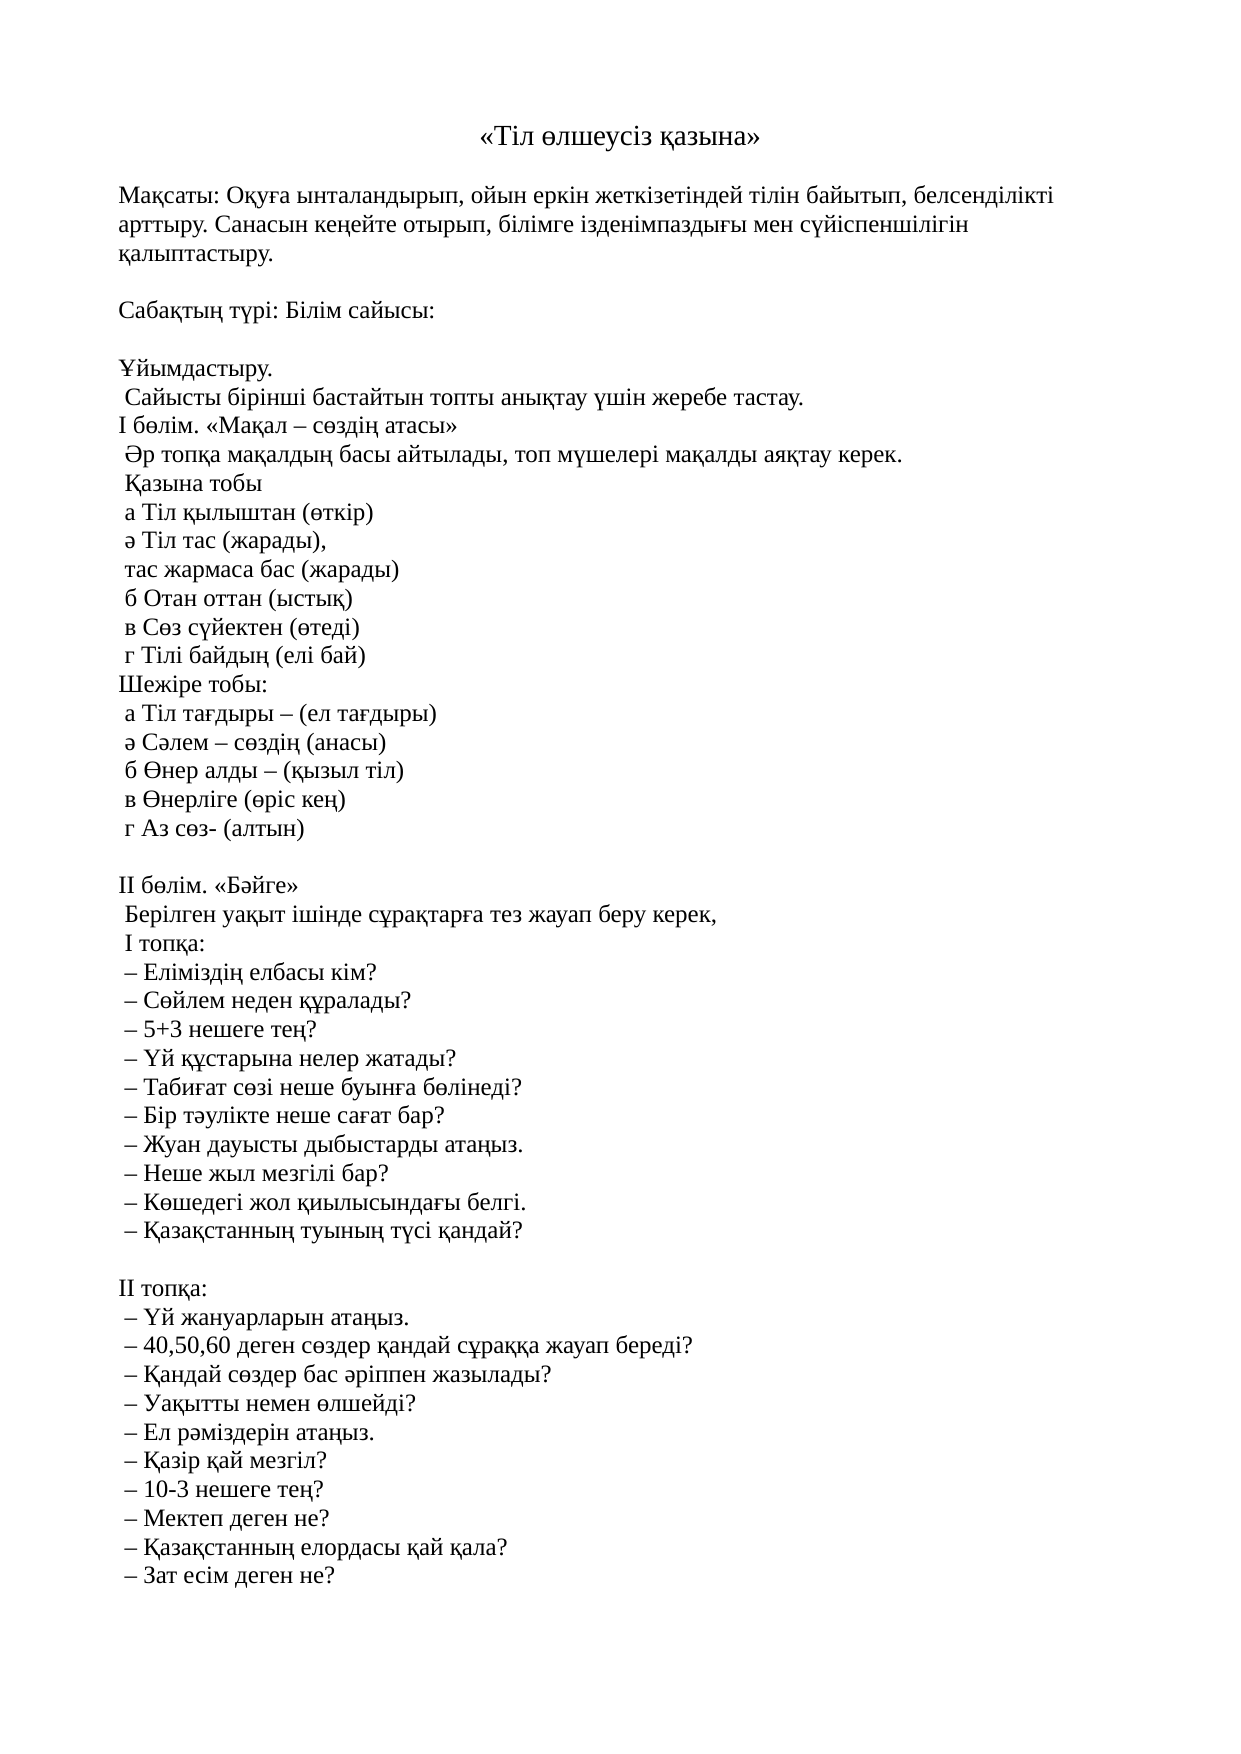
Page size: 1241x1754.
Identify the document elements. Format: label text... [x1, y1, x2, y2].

text а Тіл тағдыры – (ел тағдыры) [118, 698, 1122, 727]
text б Отан оттан (ыстық) [118, 583, 1122, 612]
text – Жуан дауысты дыбыстарды атаңыз. [118, 1129, 1122, 1158]
text – 10-3 нешеге тең? [118, 1474, 1122, 1503]
text – Үй құстарына нелер жатады? [118, 1043, 1122, 1072]
text – Көшедегі жол қиылысындағы белгі. [118, 1187, 1122, 1215]
text – Неше жыл мезгілі бар? [118, 1158, 1122, 1187]
text Берілген уақыт ішінде сұрақтарға тез жауап беру керек, [118, 899, 1122, 928]
text – Ел рәміздерін атаңыз. [118, 1417, 1122, 1445]
text г Аз сөз- (алтын) [118, 813, 1122, 842]
text – Үй жануарларын атаңыз. [118, 1302, 1122, 1330]
text – Қазақстанның туының түсі қандай? [118, 1215, 1122, 1244]
text ІІ бөлім. «Бәйге» [118, 870, 1122, 899]
text – Зат есім деген не? [118, 1560, 1122, 1589]
text І топқа: [118, 928, 1122, 957]
text ІІ топқа: [118, 1273, 1122, 1302]
text в Сөз сүйектен (өтеді) [118, 612, 1122, 640]
text ә Сәлем – сөздің (анасы) [118, 727, 1122, 755]
text – Сөйлем неден құралады? [118, 985, 1122, 1014]
text І бөлім. «Мақал – сөздің атасы» [118, 410, 1122, 439]
text Мақсаты: Оқуға ынталандырып, ойын еркін жеткізетіндей тілін байытып, белсенділікті арттыру. Санасын кеңейте отырып, білімге ізденімпаздығы мен сүйіспеншілігін қалыптастыру. [118, 180, 1122, 267]
text в Өнерліге (өріс кең) [118, 784, 1122, 813]
text – 5+3 нешеге тең? [118, 1014, 1122, 1043]
text – Уақытты немен өлшейді? [118, 1388, 1122, 1417]
text ә Тіл тас (жарады), [118, 525, 1122, 554]
text г Тілі байдың (елі бай) [118, 640, 1122, 669]
text – 40,50,60 деген сөздер қандай сұраққа жауап береді? [118, 1330, 1122, 1359]
text – Қандай сөздер бас әріппен жазылады? [118, 1359, 1122, 1388]
text «Тіл өлшеусіз қазына» [118, 118, 1122, 152]
text Ұйымдастыру. [118, 353, 1122, 382]
text – Еліміздің елбасы кім? [118, 957, 1122, 985]
text – Қазір қай мезгіл? [118, 1445, 1122, 1474]
text – Қазақстанның елордасы қай қала? [118, 1532, 1122, 1560]
text Қазына тобы [118, 468, 1122, 497]
text б Өнер алды – (қызыл тіл) [118, 755, 1122, 784]
text тас жармаса бас (жарады) [118, 554, 1122, 583]
text а Тіл қылыштан (өткір) [118, 497, 1122, 525]
text – Табиғат сөзі неше буынға бөлінеді? [118, 1072, 1122, 1100]
text Шежіре тобы: [118, 669, 1122, 698]
text Әр топқа мақалдың басы айтылады, топ мүшелері мақалды аяқтау керек. [118, 439, 1122, 468]
text Сайысты бірінші бастайтын топты анықтау үшін жеребе тастау. [118, 382, 1122, 410]
text – Бір тәулікте неше сағат бар? [118, 1100, 1122, 1129]
text Сабақтың түрі: Білім сайысы: [118, 295, 1122, 324]
text – Мектеп деген не? [118, 1503, 1122, 1532]
